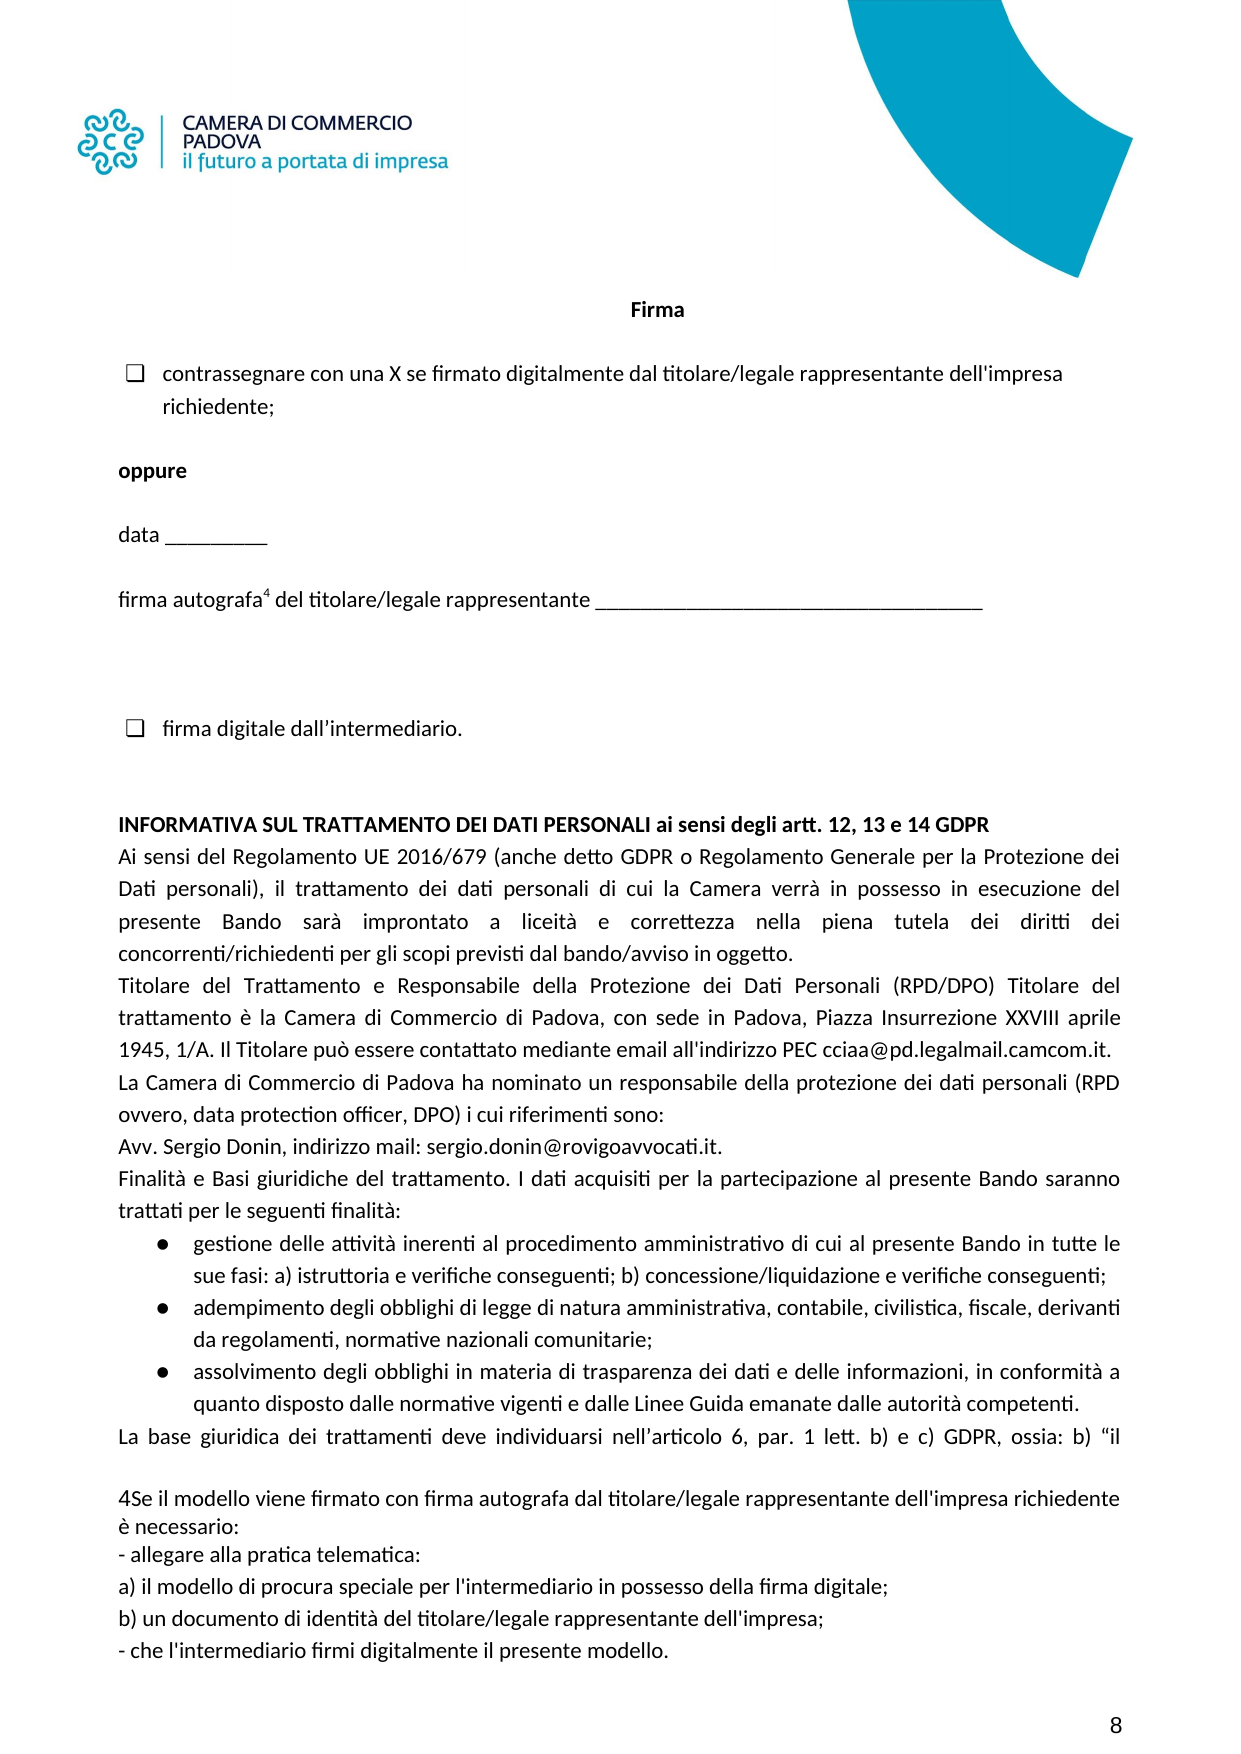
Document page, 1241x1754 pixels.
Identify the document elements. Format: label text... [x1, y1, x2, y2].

text Finalità e Basi giuridiche del trattamento. I dati acquisiti per la partecipazione al presente Bando saranno trattati per le seguenti finalità: [118, 1164, 1122, 1224]
picture [0, 0, 1241, 278]
list contrassegnare con una X se firmato digitalmente dal titolare/legale rappresentante dell'impresa richiedente; [125, 359, 1122, 420]
text La base giuridica dei trattamenti deve individuarsi nell’articolo 6, par. 1 lett. b) e c) GDPR, ossia: b) “il [118, 1422, 1122, 1450]
text Ai sensi del Regolamento UE 2016/679 (anche detto GDPR o Regolamento Generale per la Protezione dei Dati personali), il trattamento dei dati personali di cui la Camera verrà in possesso in esecuzione del presente Bando sarà improntato a liceità e correttezza nella piena tutela dei diritti dei concorrenti/richiedenti per gli scopi previsti dal bando/avviso in oggetto. [118, 842, 1122, 967]
text INFORMATIVA SUL TRATTAMENTO DEI DATI PERSONALI ai sensi degli artt. 12, 13 e 14 GDPR [118, 810, 1122, 838]
text data _________ [118, 521, 1122, 548]
list adempimento degli obblighi di legge di natura amministrativa, contabile, civilistica, fiscale, derivanti da regolamenti, normative nazionali comunitarie; [156, 1293, 1122, 1353]
text b) un documento di identità del titolare/legale rappresentante dell'impresa; [118, 1604, 1122, 1632]
list assolvimento degli obblighi in materia di trasparenza dei dati e delle informazioni, in conformità a quanto disposto dalle normative vigenti e dalle Linee Guida emanate dalle autorità competenti. [156, 1357, 1122, 1418]
text Se il modello viene firmato con firma autografa dal titolare/legale rappresentante dell'impresa richiedente è necessario: [118, 1484, 1122, 1540]
text Titolare del Trattamento e Responsabile della Protezione dei Dati Personali (RPD/DPO) Titolare del trattamento è la Camera di Commercio di Padova, con sede in Padova, Piazza Insurrezione XXVIII aprile 1945, 1/A. Il Titolare può essere contattato mediante email all'indirizzo PEC cciaa@pd.legalmail.camcom.it. [118, 971, 1122, 1063]
text firma autografa del titolare/legale rappresentante __________________________________ [118, 585, 1122, 613]
list gestione delle attività inerenti al procedimento amministrativo di cui al presente Bando in tutte le sue fasi: a) istruttoria e verifiche conseguenti; b) concessione/liquidazione e verifiche conseguenti; [156, 1229, 1122, 1289]
list firma digitale dall’intermediario. [125, 714, 1122, 742]
text Avv. Sergio Donin, indirizzo mail: sergio.donin@rovigoavvocati.it. [118, 1132, 1122, 1160]
text Firma [193, 295, 1122, 323]
text a) il modello di procura speciale per l'intermediario in possesso della firma digitale; [118, 1572, 1122, 1600]
text La Camera di Commercio di Padova ha nominato un responsabile della protezione dei dati personali (RPD ovvero, data protection officer, DPO) i cui riferimenti sono: [118, 1068, 1122, 1128]
text - allegare alla pratica telematica: [118, 1540, 1122, 1568]
text oppure [118, 456, 1122, 484]
text - che l'intermediario firmi digitalmente il presente modello. [118, 1636, 1122, 1664]
